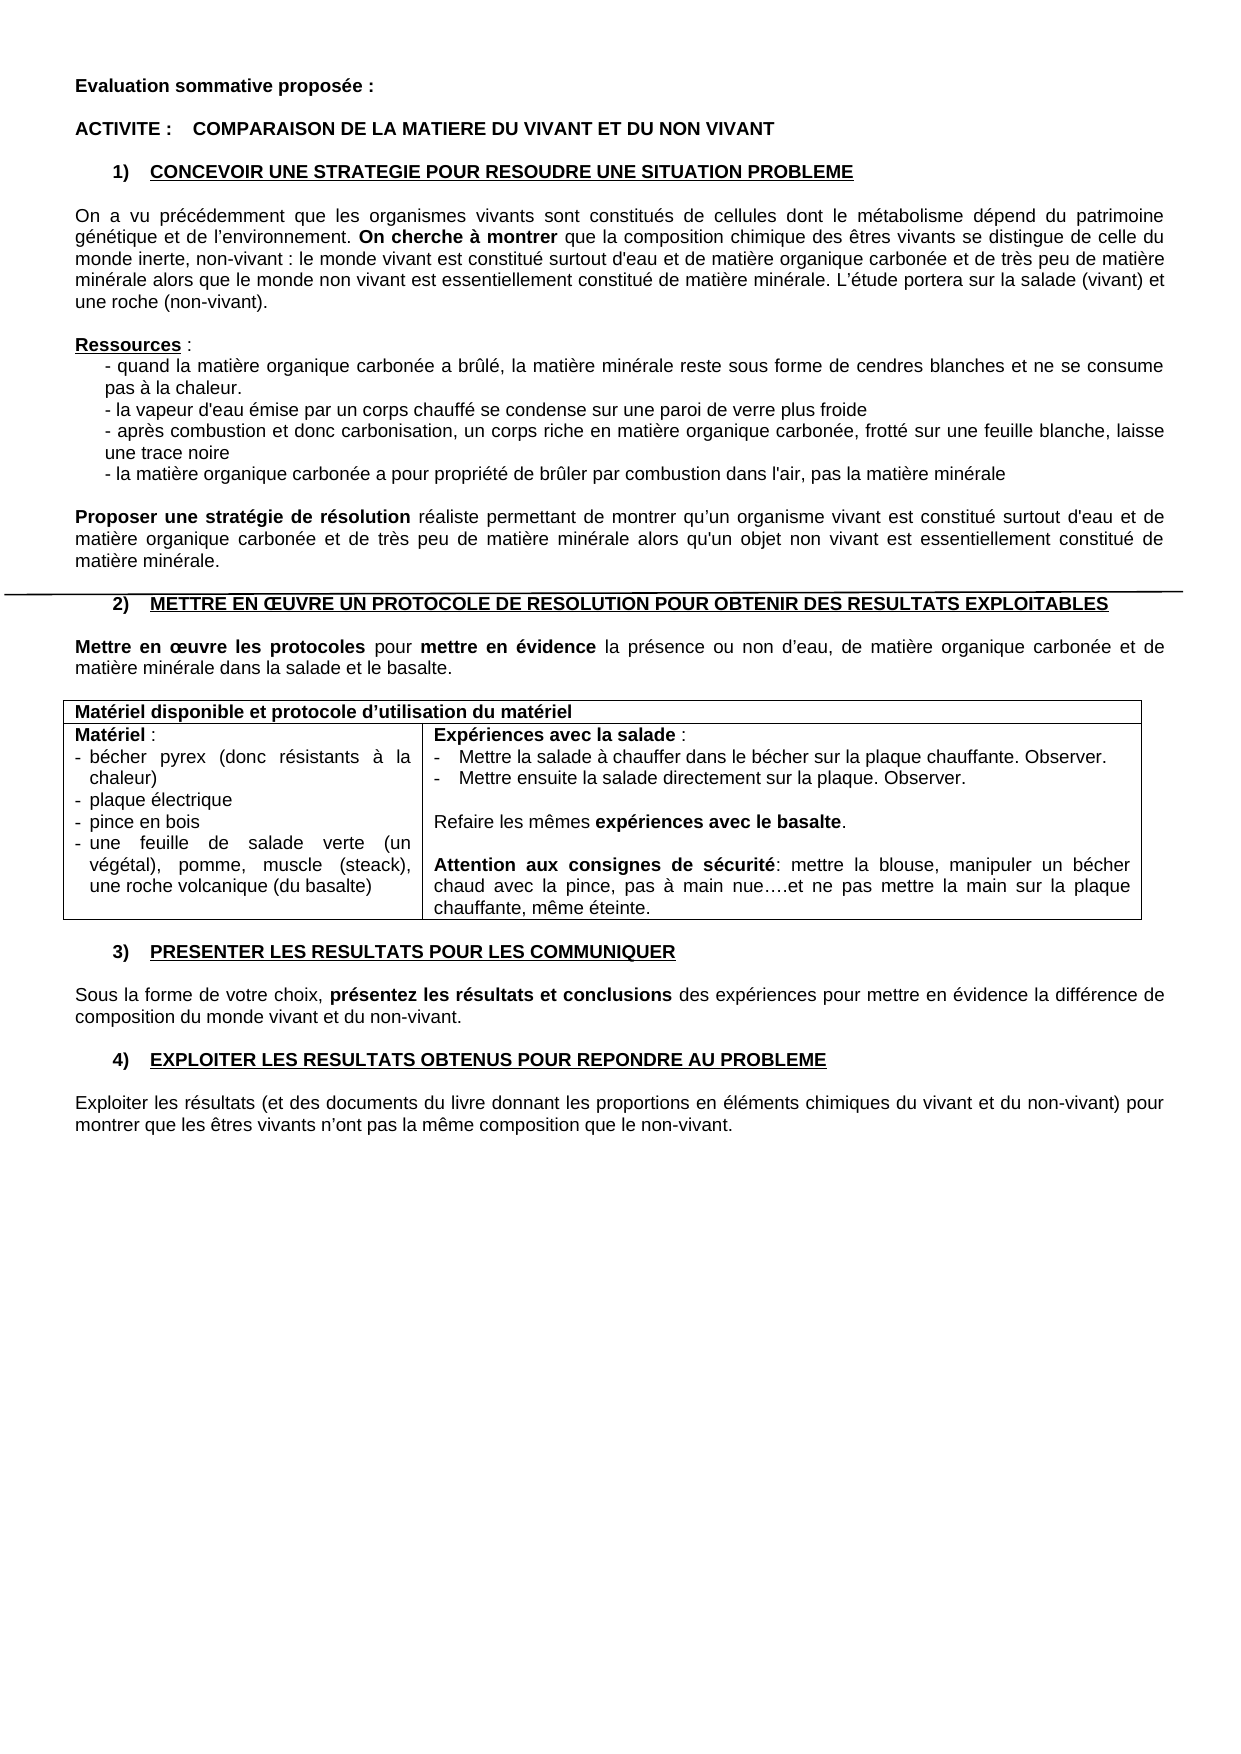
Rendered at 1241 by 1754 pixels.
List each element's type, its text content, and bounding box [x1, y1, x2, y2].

text - la vapeur d'eau émise par un corps chauffé se condense sur une paroi de verre plus froide [104, 398, 1165, 420]
text Evaluation sommative proposée : [75, 75, 1165, 97]
list PRESENTER LES RESULTATS POUR LES COMMUNIQUER [112, 941, 1165, 963]
list METTRE EN ŒUVRE UN PROTOCOLE DE RESOLUTION POUR OBTENIR DES RESULTATS EXPLOITABLES [126, 593, 1165, 614]
table_header Matériel disponible et protocole d’utilisation du matériel [64, 701, 1141, 723]
list CONCEVOIR UNE STRATEGIE POUR RESOUDRE UNE SITUATION PROBLEME [112, 161, 1165, 183]
text - quand la matière organique carbonée a brûlé, la matière minérale reste sous forme de cendres blanches et ne se consume pas à la chaleur. [104, 355, 1165, 398]
text Proposer une stratégie de résolution réaliste permettant de montrer qu’un organisme vivant est constitué surtout d'eau et de matière organique carbonée et de très peu de matière minérale alors qu'un objet non vivant est essentiellement constitué de matière minérale. [75, 506, 1165, 571]
list EXPLOITER LES RESULTATS OBTENUS POUR REPONDRE AU PROBLEME [112, 1049, 1165, 1070]
table_cell Matériel : bécher pyrex (donc résistants à la chaleur) plaque électrique pince en bois une feuille de salade verte (un végétal), pomme, muscle (steack), une roche volcanique (du basalte) [64, 724, 422, 918]
text On a vu précédemment que les organismes vivants sont constitués de cellules dont le métabolisme dépend du patrimoine génétique et de l’environnement. On cherche à montrer que la composition chimique des êtres vivants se distingue de celle du monde inerte, non-vivant : le monde vivant est constitué surtout d'eau et de matière organique carbonée et de très peu de matière minérale alors que le monde non vivant est essentiellement constitué de matière minérale. L’étude portera sur la salade (vivant) et une roche (non-vivant). [75, 204, 1165, 312]
text ACTIVITE : COMPARAISON DE LA MATIERE DU VIVANT ET DU NON VIVANT [75, 118, 1165, 140]
text - la matière organique carbonée a pour propriété de brûler par combustion dans l'air, pas la matière minérale [104, 463, 1165, 485]
text - après combustion et donc carbonisation, un corps riche en matière organique carbonée, frotté sur une feuille blanche, laisse une trace noire [104, 420, 1165, 463]
table_cell Expériences avec la salade : Mettre la salade à chauffer dans le bécher sur la plaque chauffante. Observer. Mettre ensuite la salade directement sur la plaque. Observer. Refaire les mêmes expériences avec le basalte. Attention aux consignes de sécurité: mettre la blouse, manipuler un bécher chaud avec la pince, pas à main nue….et ne pas mettre la main sur la plaque chauffante, même éteinte. [423, 724, 1141, 918]
text Mettre en œuvre les protocoles pour mettre en évidence la présence ou non d’eau, de matière organique carbonée et de matière minérale dans la salade et le basalte. [75, 636, 1165, 679]
text Sous la forme de votre choix, présentez les résultats et conclusions des expériences pour mettre en évidence la différence de composition du monde vivant et du non-vivant. [75, 984, 1165, 1027]
text Exploiter les résultats (et des documents du livre donnant les proportions en éléments chimiques du vivant et du non-vivant) pour montrer que les êtres vivants n’ont pas la même composition que le non-vivant. [75, 1092, 1165, 1135]
text Ressources : [75, 334, 1165, 355]
